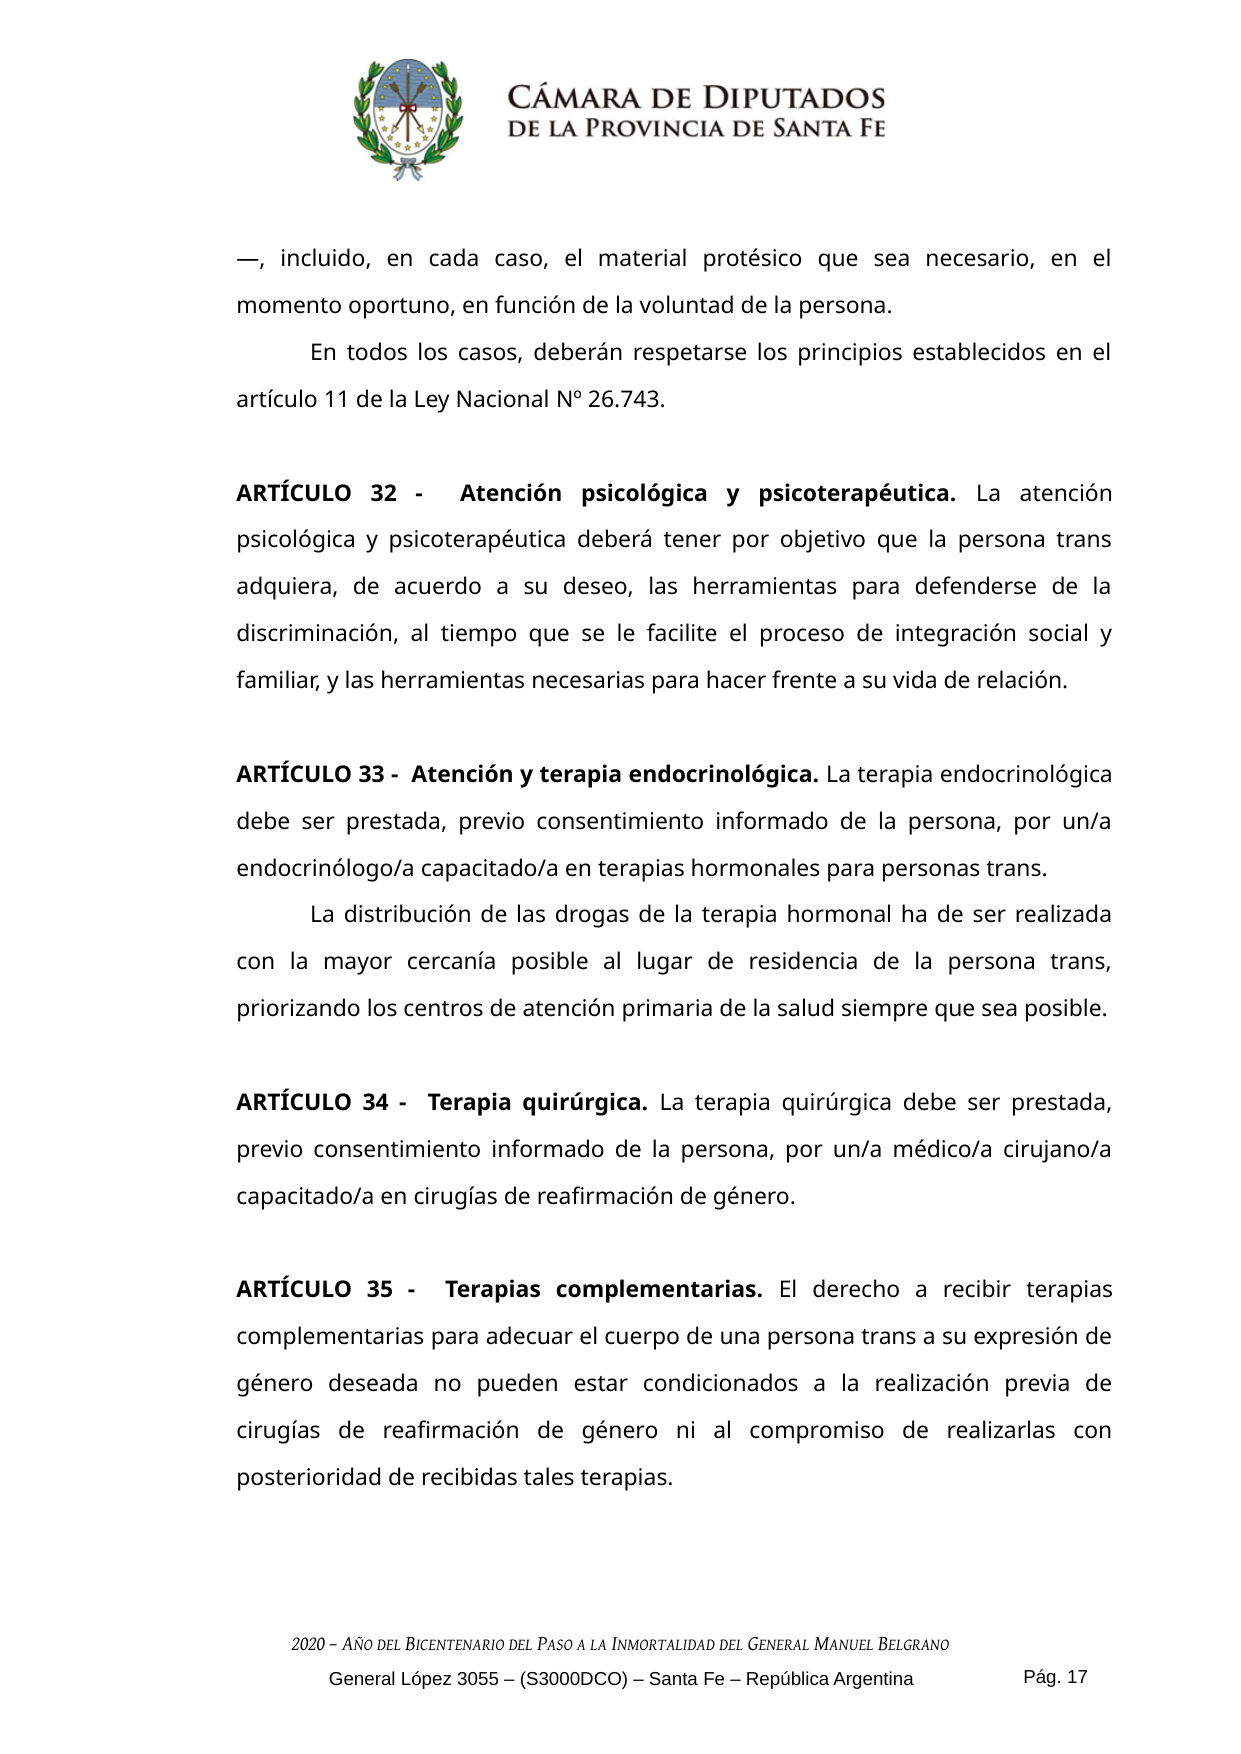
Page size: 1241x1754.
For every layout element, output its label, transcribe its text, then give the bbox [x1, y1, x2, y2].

text En todos los casos, deberán respetarse los principios establecidos en el artículo 11 de la Ley Nacional Nº 26.743. [236, 336, 1113, 414]
text ARTÍCULO 35 - Terapias complementarias. El derecho a recibir terapias complementarias para adecuar el cuerpo de una persona trans a su expresión de género deseada no pueden estar condicionados a la realización previa de cirugías de reafirmación de género ni al compromiso de realizarlas con posterioridad de recibidas tales terapias. [236, 1273, 1113, 1492]
text —, incluido, en cada caso, el material protésico que sea necesario, en el momento oportuno, en función de la voluntad de la persona. [236, 242, 1113, 320]
text ARTÍCULO 33 - Atención y terapia endocrinológica. La terapia endocrinológica debe ser prestada, previo consentimiento informado de la persona, por un/a endocrinólogo/a capacitado/a en terapias hormonales para personas trans. [236, 758, 1113, 883]
text La distribución de las drogas de la terapia hormonal ha de ser realizada con la mayor cercanía posible al lugar de residencia de la persona trans, priorizando los centros de atención primaria de la salud siempre que sea posible. [236, 898, 1113, 1023]
text ARTÍCULO 32 - Atención psicológica y psicoterapéutica. La atención psicológica y psicoterapéutica deberá tener por objetivo que la persona trans adquiera, de acuerdo a su deseo, las herramientas para defenderse de la discriminación, al tiempo que se le facilite el proceso de integración social y familiar, y las herramientas necesarias para hacer frente a su vida de relación. [236, 477, 1113, 695]
text ARTÍCULO 34 - Terapia quirúrgica. La terapia quirúrgica debe ser prestada, previo consentimiento informado de la persona, por un/a médico/a cirujano/a capacitado/a en cirugías de reafirmación de género. [236, 1086, 1113, 1211]
